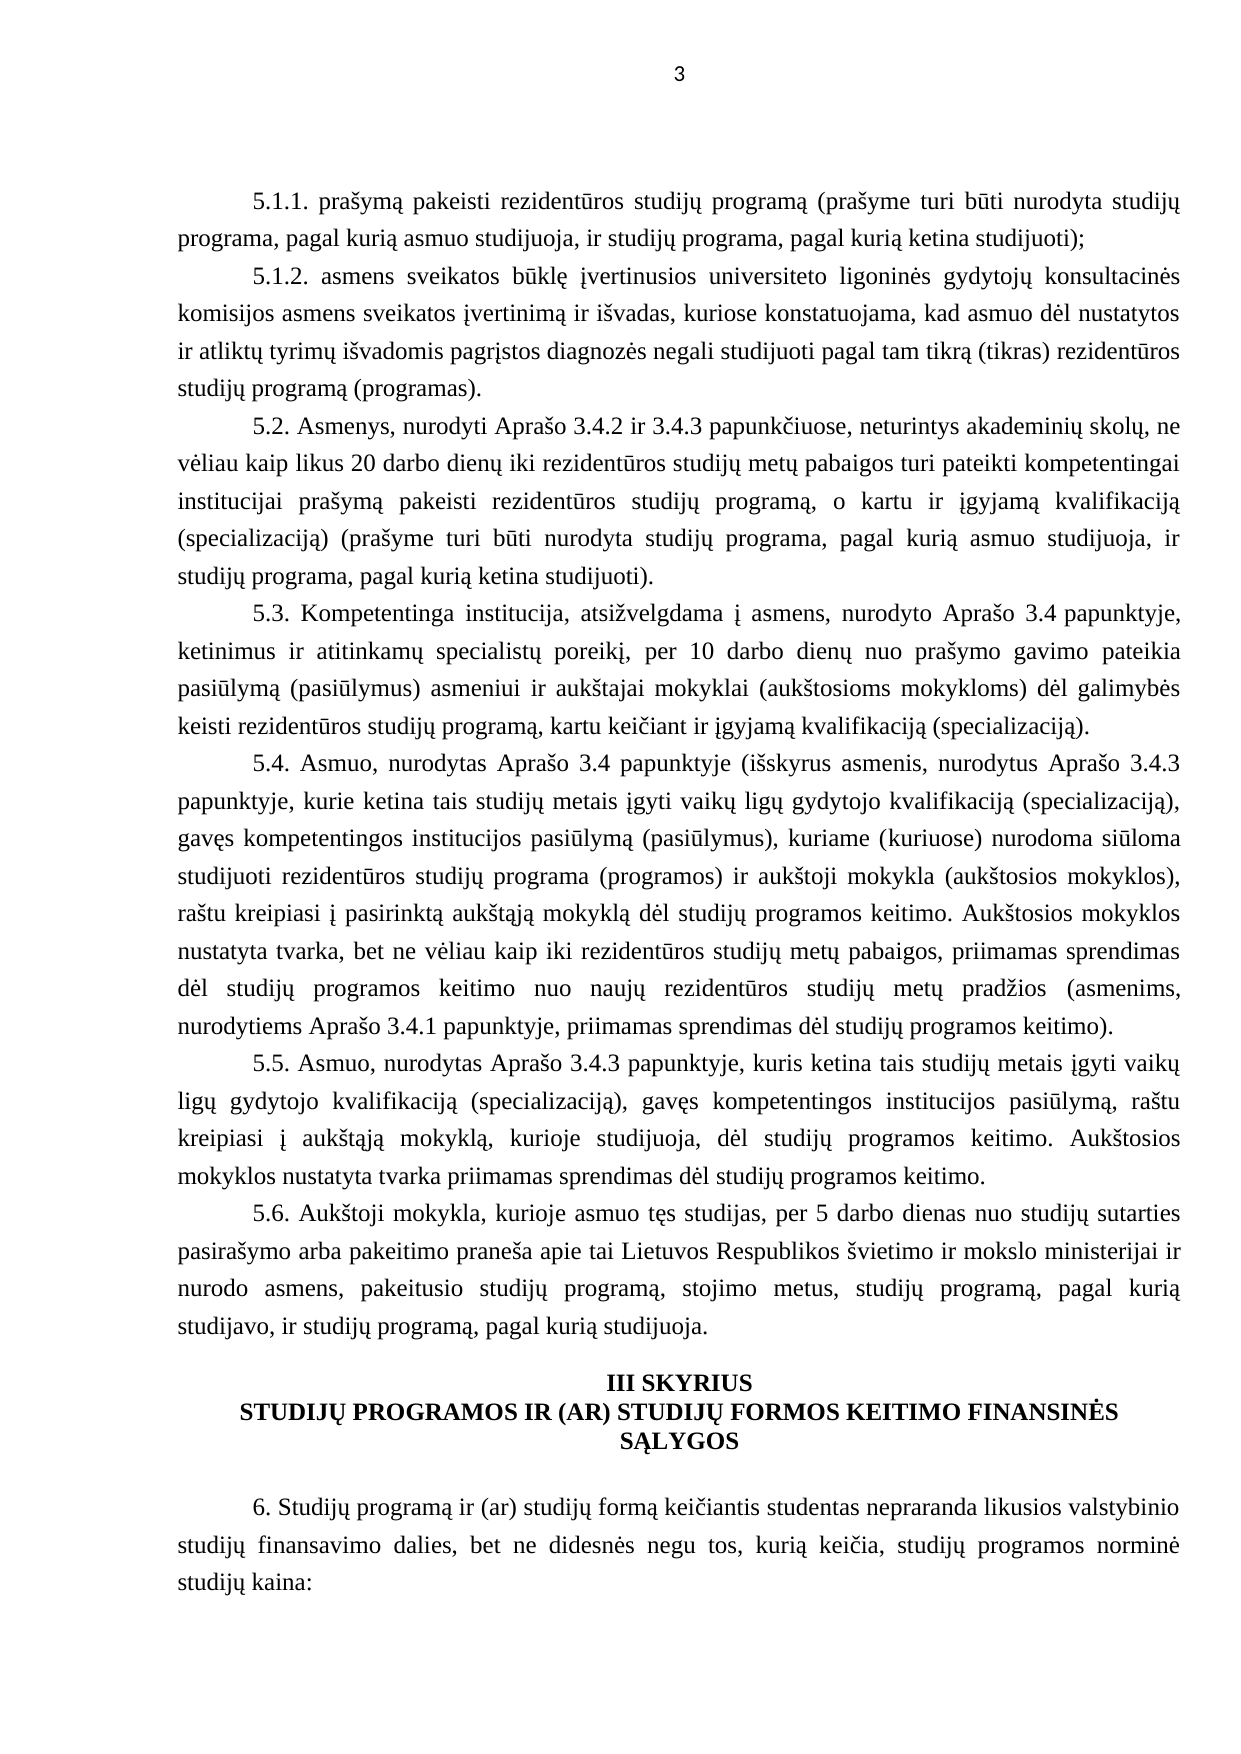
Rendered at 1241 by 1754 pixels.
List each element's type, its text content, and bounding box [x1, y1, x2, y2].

text 5.2. Asmenys, nurodyti Aprašo 3.4.2 ir 3.4.3 papunkčiuose, neturintys akademinių skolų, ne vėliau kaip likus 20 darbo dienų iki rezidentūros studijų metų pabaigos turi pateikti kompetentingai institucijai prašymą pakeisti rezidentūros studijų programą, o kartu ir įgyjamą kvalifikaciją (specializaciją) (prašyme turi būti nurodyta studijų programa, pagal kurią asmuo studijuoja, ir studijų programa, pagal kurią ketina studijuoti). [177, 402, 1181, 590]
text 5.5. Asmuo, nurodytas Aprašo 3.4.3 papunktyje, kuris ketina tais studijų metais įgyti vaikų ligų gydytojo kvalifikaciją (specializaciją), gavęs kompetentingos institucijos pasiūlymą, raštu kreipiasi į aukštąją mokyklą, kurioje studijuoja, dėl studijų programos keitimo. Aukštosios mokyklos nustatyta tvarka priimamas sprendimas dėl studijų programos keitimo. [177, 1040, 1181, 1190]
text 5.4. Asmuo, nurodytas Aprašo 3.4 papunktyje (išskyrus asmenis, nurodytus Aprašo 3.4.3 papunktyje, kurie ketina tais studijų metais įgyti vaikų ligų gydytojo kvalifikaciją (specializaciją), gavęs kompetentingos institucijos pasiūlymą (pasiūlymus), kuriame (kuriuose) nurodoma siūloma studijuoti rezidentūros studijų programa (programos) ir aukštoji mokykla (aukštosios mokyklos), raštu kreipiasi į pasirinktą aukštąją mokyklą dėl studijų programos keitimo. Aukštosios mokyklos nustatyta tvarka, bet ne vėliau kaip iki rezidentūros studijų metų pabaigos, priimamas sprendimas dėl studijų programos keitimo nuo naujų rezidentūros studijų metų pradžios (asmenims, nurodytiems Aprašo 3.4.1 papunktyje, priimamas sprendimas dėl studijų programos keitimo). [177, 740, 1181, 1040]
text 5.3. Kompetentinga institucija, atsižvelgdama į asmens, nurodyto Aprašo 3.4 papunktyje, ketinimus ir atitinkamų specialistų poreikį, per 10 darbo dienų nuo prašymo gavimo pateikia pasiūlymą (pasiūlymus) asmeniui ir aukštajai mokyklai (aukštosioms mokykloms) dėl galimybės keisti rezidentūros studijų programą, kartu keičiant ir įgyjamą kvalifikaciją (specializaciją). [177, 590, 1181, 740]
text STUDIJŲ PROGRAMOS IR (AR) STUDIJŲ FORMOS KEITIMO FINANSINĖS SĄLYGOS [177, 1397, 1181, 1455]
text III SKYRIUS [177, 1368, 1181, 1397]
text 6. Studijų programą ir (ar) studijų formą keičiantis studentas nepraranda likusios valstybinio studijų finansavimo dalies, bet ne didesnės negu tos, kurią keičia, studijų programos norminė studijų kaina: [177, 1483, 1181, 1596]
text 5.1.2. asmens sveikatos būklę įvertinusios universiteto ligoninės gydytojų konsultacinės komisijos asmens sveikatos įvertinimą ir išvadas, kuriose konstatuojama, kad asmuo dėl nustatytos ir atliktų tyrimų išvadomis pagrįstos diagnozės negali studijuoti pagal tam tikrą (tikras) rezidentūros studijų programą (programas). [177, 252, 1181, 402]
text 5.1.1. prašymą pakeisti rezidentūros studijų programą (prašyme turi būti nurodyta studijų programa, pagal kurią asmuo studijuoja, ir studijų programa, pagal kurią ketina studijuoti); [177, 177, 1181, 252]
text 5.6. Aukštoji mokykla, kurioje asmuo tęs studijas, per 5 darbo dienas nuo studijų sutarties pasirašymo arba pakeitimo praneša apie tai Lietuvos Respublikos švietimo ir mokslo ministerijai ir nurodo asmens, pakeitusio studijų programą, stojimo metus, studijų programą, pagal kurią studijavo, ir studijų programą, pagal kurią studijuoja. [177, 1190, 1181, 1340]
